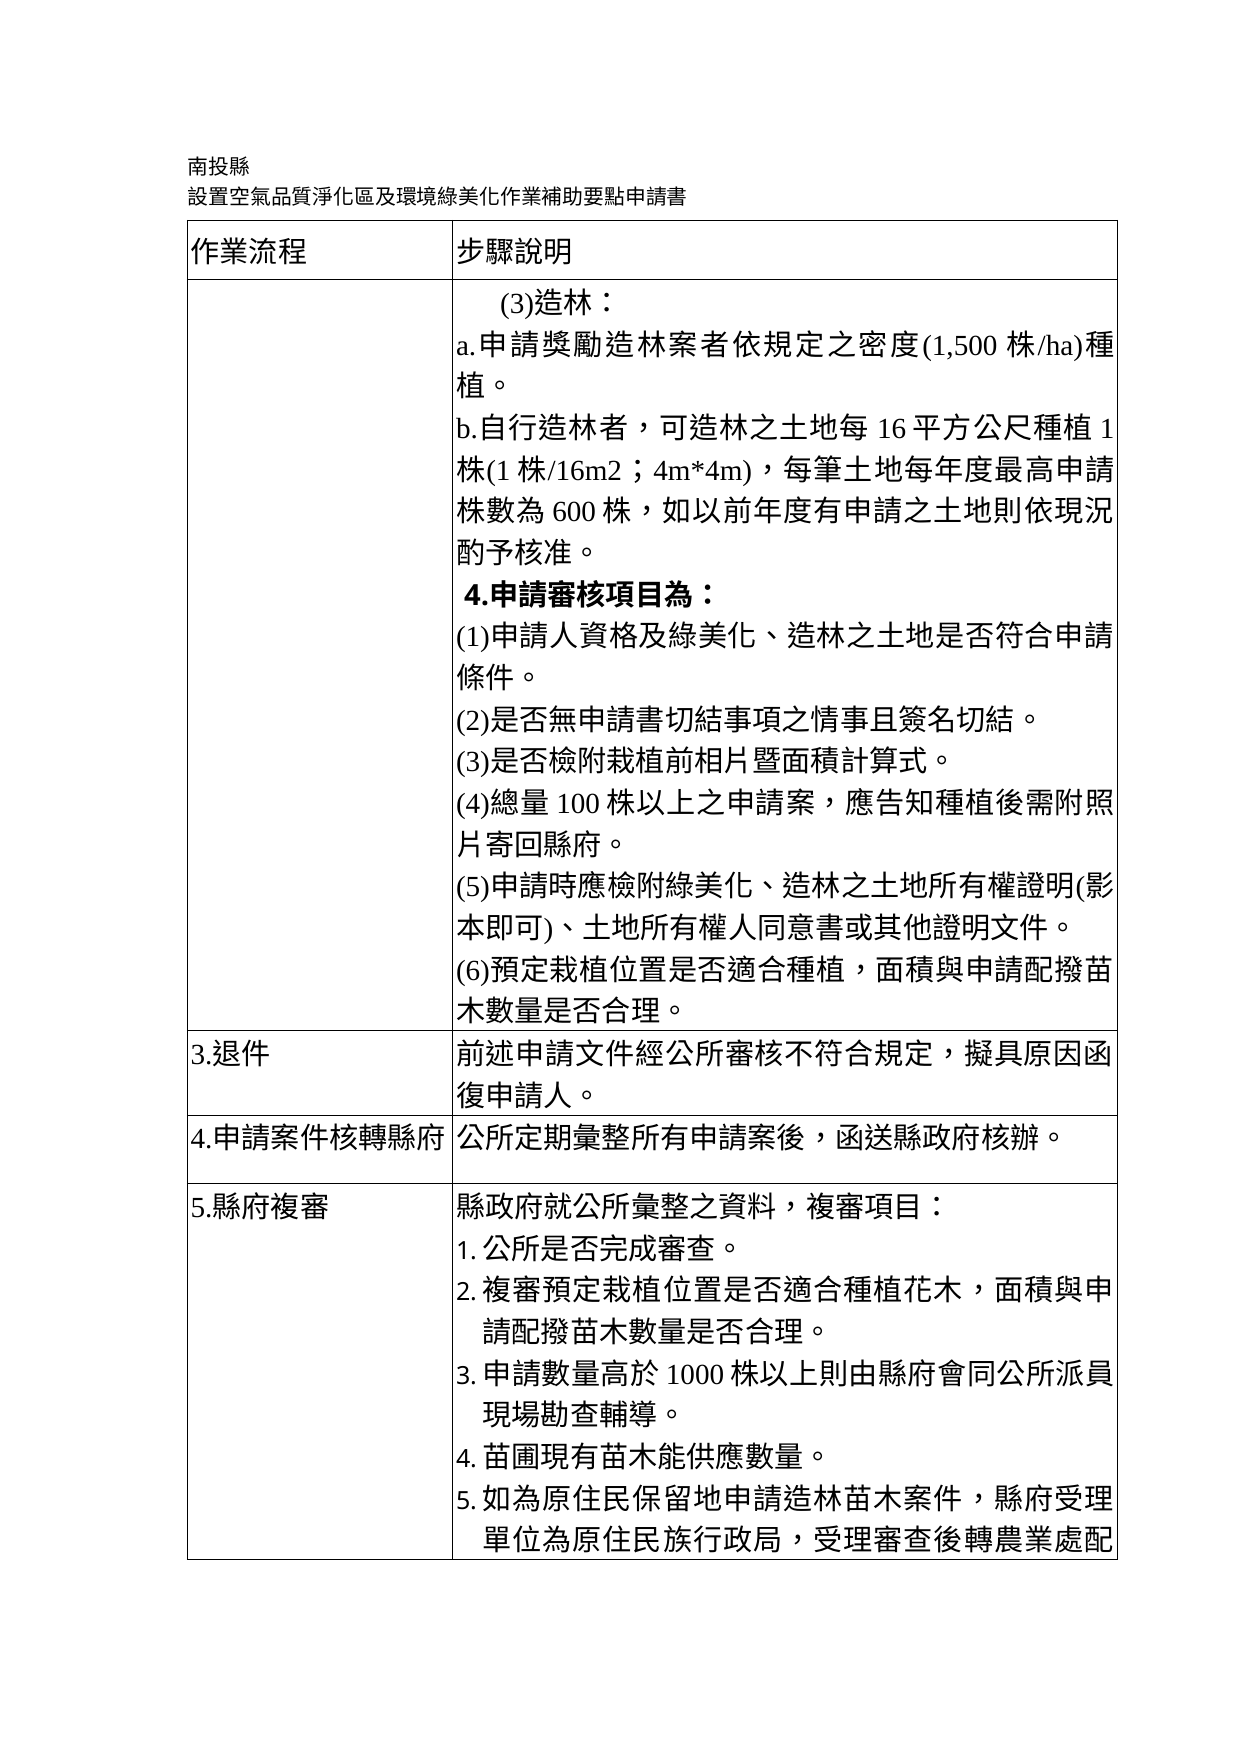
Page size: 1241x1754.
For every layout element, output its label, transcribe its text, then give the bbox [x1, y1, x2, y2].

table_cell 3.退件 [188, 1031, 452, 1114]
table_cell 無償苗木受理對象： 綠美化苗木：個人(數量限制)、寺廟、工業區管理中心、公私立學校、社區管理委員會、軍方、政府機關、法人及社團、本府農業處輔導農業團體、社區發展協會、其它各級民意代表協助推廣綠美化專案申請案件、綠美化專案宣導活動及縣長交辦專案輔導綠美化案件。 造林苗木：個人及參加獎勵造林者。 得申請綠美化地點： 私有地(個人申請)、寺廟、工業區、公私立學校、社區、道路(供公眾使用之鄉道農路)、社區公園、軍營、政府機關。 申請數量限制： 法人及社團、本府農業處輔導之農業團體、各級民意代表協助推廣綠美化專案申請案件、綠美化專案宣導活動，每年度可申請無償配撥綠美化苗木數量之上限為1500株，其餘依實際需求數量核撥。(依縣府能提供之數量為限) 綠美化：個人申請者以100株為限，或種植區域係屬可供公眾觀賞之空間，不在此限。 造林： a.申請獎勵造林案者依規定之密度(1,500株/ha)種植。 b.自行造林者，可造林之土地每16平方公尺種植1株(1株/16m2；4m*4m)，每筆土地每年度最高申請株數為600株，如以前年度有申請之土地則依現況酌予核准。 申請審核項目為： (1)申請人資格及綠美化、造林之土地是否符合申請條件。 (2)是否無申請書切結事項之情事且簽名切結。 (3)是否檢附栽植前相片暨面積計算式。 (4)總量100株以上之申請案，應告知種植後需附照片寄回縣府。 (5)申請時應檢附綠美化、造林之土地所有權證明(影本即可)、土地所有權人同意書或其他證明文件。 (6)預定栽植位置是否適合種植，面積與申請配撥苗木數量是否合理。 [453, 280, 1117, 1030]
table_cell 5.縣府複審 [188, 1184, 452, 1559]
table_header 作業流程 [188, 221, 452, 279]
table_cell 前述申請文件經公所審核不符合規定，擬具原因函復申請人。 [453, 1031, 1117, 1114]
table_cell 公所定期彙整所有申請案後，函送縣政府核辦。 [453, 1116, 1117, 1183]
table_cell [188, 280, 452, 1030]
table_cell 縣政府就公所彙整之資料，複審項目： 公所是否完成審查。 複審預定栽植位置是否適合種植花木，面積與申請配撥苗木數量是否合理。 申請數量高於1000株以上則由縣府會同公所派員現場勘查輔導。 苗圃現有苗木能供應數量。 如為原住民保留地申請造林苗木案件，縣府受理單位為原住民族行政局，受理審查後轉農業處配 [453, 1184, 1117, 1559]
table_cell 4.申請案件核轉縣府 [188, 1116, 452, 1183]
table_header 步驟說明 [453, 221, 1117, 279]
